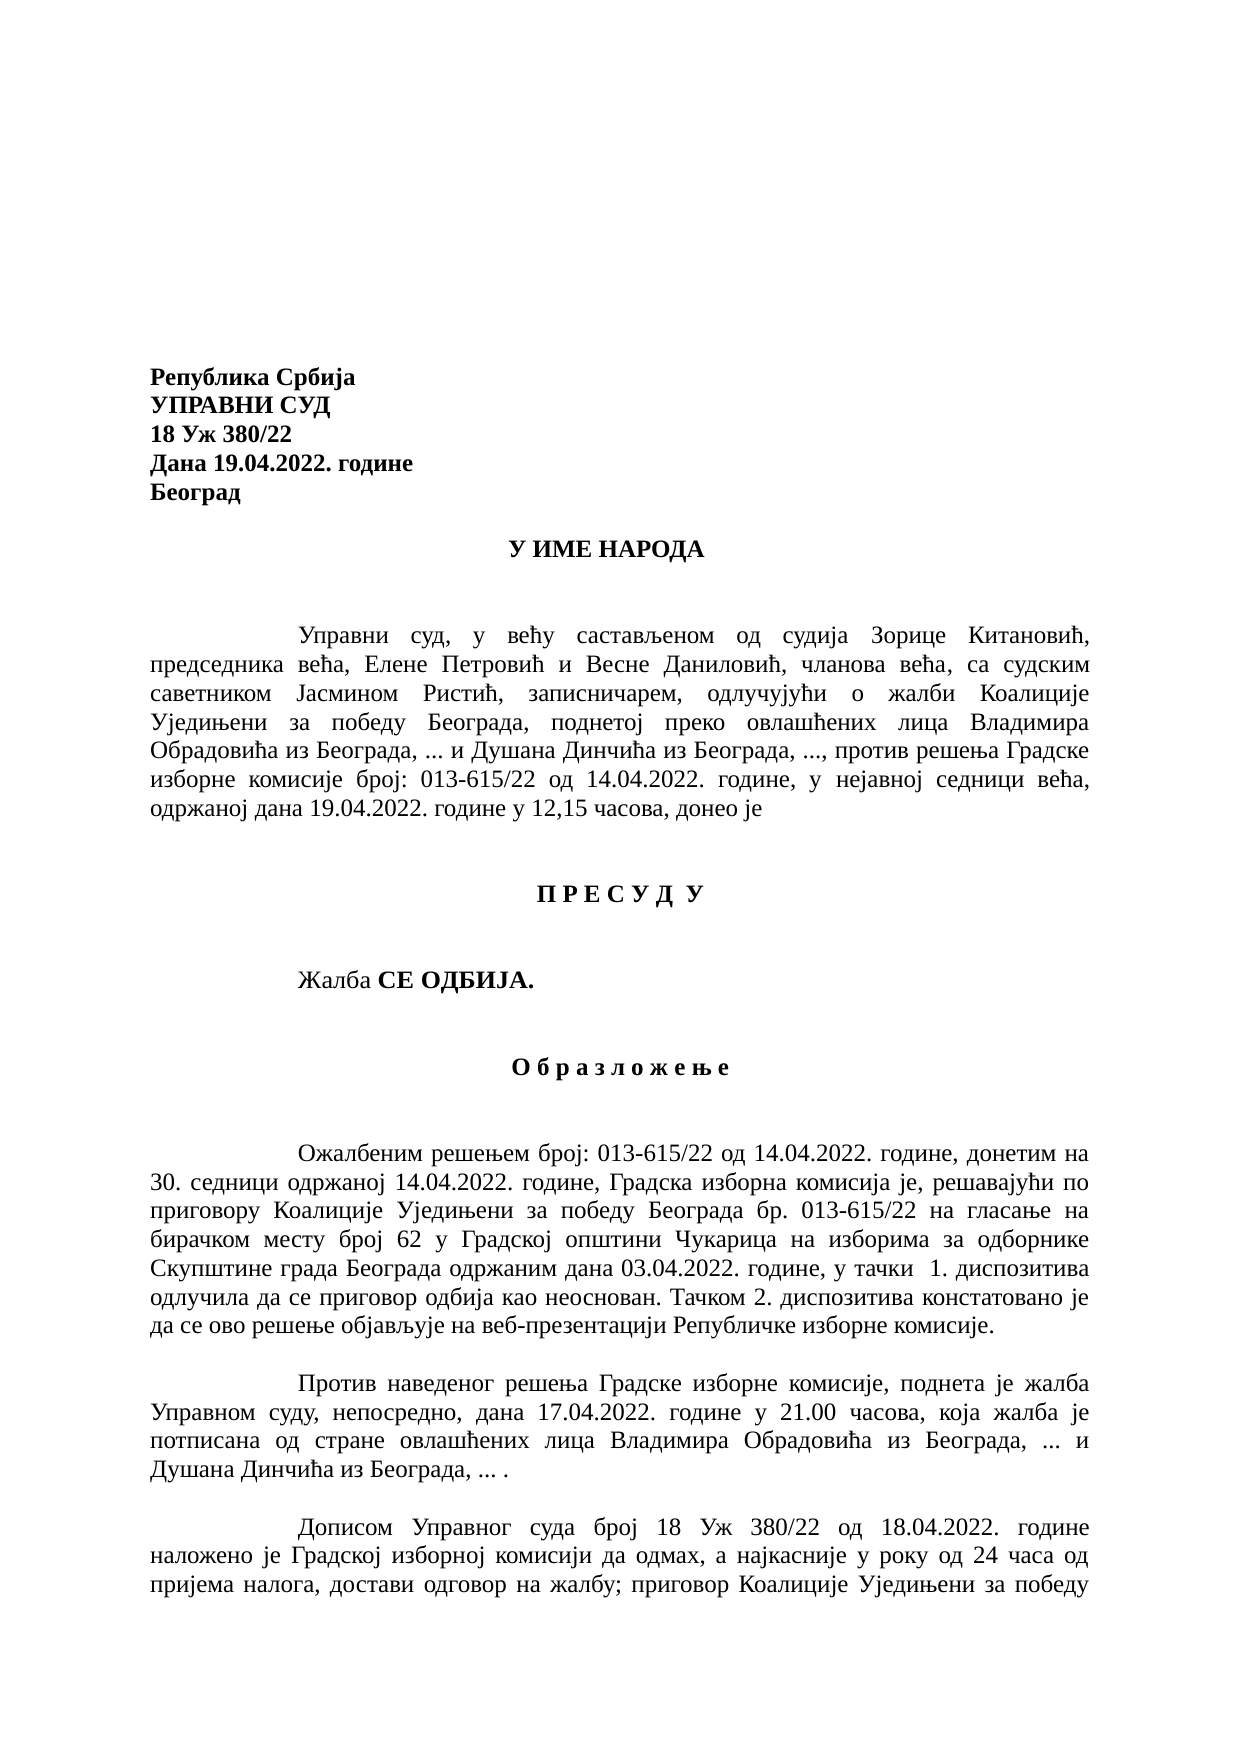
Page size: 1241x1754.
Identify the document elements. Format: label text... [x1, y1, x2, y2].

text 18 Уж 380/22 [150, 419, 1090, 448]
text У ИМЕ НАРОДА [150, 534, 1090, 563]
text Дописом Управног суда број 18 Уж 380/22 од 18.04.2022. године наложено је Градској изборној комисији да одмах, а најкасније у року од 24 часа од пријема налога, достави одговор на жалбу; приговор Коалиције Уједињени за победу [150, 1512, 1090, 1598]
text Београд [150, 477, 1090, 506]
text Против наведеног решења Градске изборне комисије, поднета је жалба Управном суду, непосредно, дана 17.04.2022. године у 21.00 часова, која жалба је потписана од стране овлашћених лица Владимира Обрадовића из Београда, ... и Душана Динчића из Београда, ... . [150, 1368, 1090, 1483]
text Жалба СЕ ОДБИЈА. [150, 966, 1090, 994]
text О б р а з л о ж е њ е [150, 1052, 1090, 1081]
text Дана 19.04.2022. године [150, 448, 1090, 477]
text Ожалбеним решењем број: 013-615/22 од 14.04.2022. године, донетим на 30. седници одржаној 14.04.2022. године, Градска изборна комисија је, решавајући по приговору Коалиције Уједињени за победу Београда бр. 013-615/22 на гласање на бирачком месту број 62 у Градској општини Чукарица на изборима за одборнике Скупштине града Београда одржаним дана 03.04.2022. године, у тачки 1. диспозитивa одлучила да се приговор одбија као неоснован. Тачком 2. диспозитивa констатовано је да се ово решење објављује на веб-презентацији Републичке изборне комисије. [150, 1138, 1090, 1339]
text УПРАВНИ СУД [150, 391, 1090, 419]
text Управни суд, у већу састављеном од судија Зорице Китановић, председника већа, Елене Петровић и Весне Даниловић, чланова већа, са судским саветником Јасмином Ристић, записничарем, одлучујући о жалби Коалиције Уједињени за победу Београда, поднетој преко овлашћених лица Владимира Обрадовића из Београда, ... и Душана Динчића из Београда, ..., против решења Градске изборне комисије број: 013-615/22 од 14.04.2022. године, у нејавној седници већа, одржаној дана 19.04.2022. године у 12,15 часова, донео је [150, 621, 1090, 822]
text Република Србија [150, 148, 1090, 391]
text П Р Е С У Д У [150, 879, 1090, 908]
